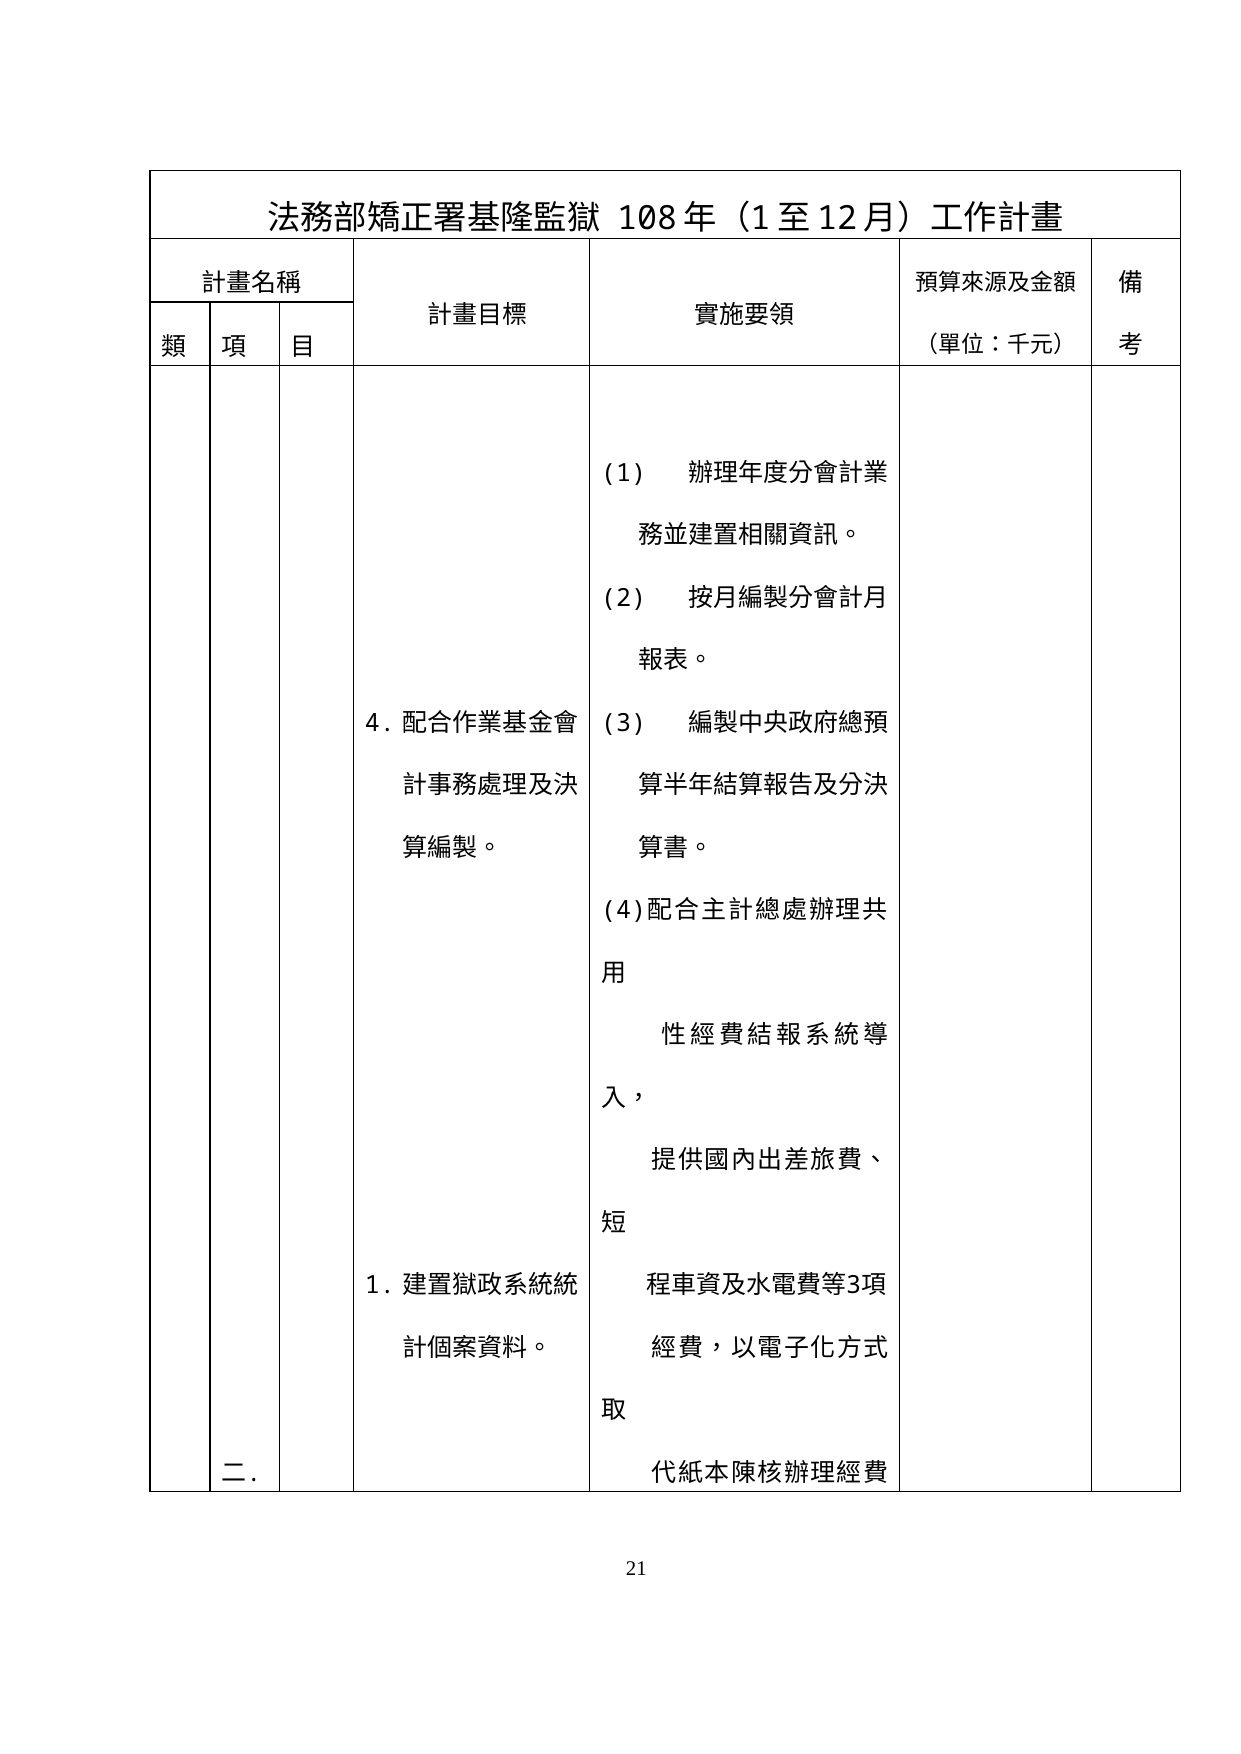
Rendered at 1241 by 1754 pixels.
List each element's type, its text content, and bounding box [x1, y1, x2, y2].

table_cell [1092, 366, 1180, 1491]
table_cell 目 [280, 303, 353, 365]
table_cell 預算來源及金額 （單位：千元） [900, 239, 1091, 365]
table_cell 強化協調督導功 能，提高行政效率。 1.訂定108年度服 務躍升執行計 畫，據以執行各項 為民服務工作。 (待矯正署發函在陳報) 2.建置陳情案件處 理單一窗口，將陳 情依案件性質分 派業管科室處 理，並依時限予以 管考回應。 加強推動內部控制制度，並落實執行。 切實執行公文時效管制，達到質量並重之要求。 繼續推動公文電子交換。 4.落實管考本監行 政規則鬆綁作 業，及增修異動作 業流程。 5.遇案設置國家賠 償案件管理機 制，有效進行風險 控管。 6.追蹤管制107年 度業務評比須改 善項目。 依法務部「兩公約人權教育訓練及成效評核實施計畫」落實推動兩公約人權教育與宣導。 落實執行本監108年自行研究計畫及時效管制，並依限完成陳報。 (108.10月向祐遠要論文，109.01要函報整本論文) 貫徹考績強化平時考核。 建立公平、公正及客觀之人事陞遷制度。 加強公務人員終身學習。 加強員工福利舉辦文康活動。 為落實人權公約精神，消除性別歧視，賡續辦理性別主流化相關業務。 維護員工身心健康，提昇同仁工作士氣、紓解壓力。 配合中央政府預算之籌編與執行。 配合中央總會計事務處理與決算編製。 配合作業基金預算之籌編與執行。 配合作業基金會計事務處理及決算編製。 建置獄政系統統計個案資料。 編製公務統計報表。 定期發布統計資料。 配合資訊處推動電子化政府，賡續辦理各項作業系統推廣及資訊安全等維護。 (1)硬體設備維護： 1伺服主機設備。 2路由等網路備。 3PC設備。 4不斷電設備。 (2)各項軟體維護： 1獄政作業、衛生醫療、影像管理等應用系統。 2公文製作、公文管理等應用系統。 3表單自動化簽核系統、薪資系統。 4人事指紋系統。 5遠距接見系統。 6門禁、指紋、購物系統。 7假釋會議系統。 推動及落實資訊安全作業。 1.針對新入監收容 人實施講習、直接 調查與間接調 查，廣泛蒐集家 庭、社會背景等資 料研擬處遇計 畫，作為管教依 據。 2.實施社會工作評 估與銜接社會福 利資源 1.對於新收入監收 容人依其指揮 書、判決書辨別是 否觸犯性侵害罪 或家庭暴力罪，造 冊列管並通知總 務科、戒護科辦理 移監作業。 2.對於違反兒童及 少年性剝削防制 條例，經主管機關 令其接受輔導教 育之收容人，依 法務部矯正署106 年1月12日法矯署 醫字第106010008 30號函辦理。 依所建立完整的收容人個案資料，加以分析研判及複查，以便於達到個別處遇之要求。 加強服務員遴調條件之審查。 3.加強收容人犯次 之認定。 辦理收容人釋放前之覆查，針對收容人個別需要加以輔導。 加強宣導更生保護，幫助出監人自立更生適應社會生活，並預防再犯。 3.監外自主作業收 容人優先志工認 輔與教化。 1.收容人甫入監即 調查是否有未成 年子女照護需 求，另定期至各場 舍宣導，若有需求 者，由社工員親自 訪談評估後，認為 有確切需求者即 通報各縣市社會 局。 2.積極推動收容人 未成年子女照顧 協助需求宣導及 調查工作，並強化 收容人對該項業 務意旨之瞭解，以 促進兒少人身安 全保障，協助收容 人安心自省。 充實管教人員本職學能，落實管教合一原則。 依據綜合彙整之收容人個案資料，加強各類教誨，安定收容人情緒。 依收容人志趣開辦各項藝文課程及活動，並藉宗教信仰強固改悔向上之心。 3.加強辦理收容人 金融知識宣導。 4.傾聽收容人意 見，協助其解決生 活問題。 5.提供各類書籍及 教化影片。 健全收容人身心發展，培養正當休閒習慣，陶冶其性情，提昇藝文水準。 藉親情的關懷，疏導其年節情緒，激發改悔向上心理。 整合多元品格教育課程。 結合救國團張老師、國際佛光會、中華佛教青年會等社會公益團體與財團法人台灣更生保護會基隆分會、更生團契基隆區會等團體，引進社會資源，以多樣化方式舉辦各種關懷收容人活動，俾提升監所教化輔導效果。 加強志工輔導及管理考核工作。 辦理家庭支持方案。 務實辦理累進處遇，審慎陳報假釋，發揮矯正功能。 本監108年辦理面談機制個案比率應達本年度全數假釋案10%之目標。 持續追蹤列管撤銷假釋案件避免疏漏。 有鑒於毒品罪收容人持續增加，並佔1/2人數以上，將依矯正署「科學實證之毒品犯處遇模式計畫」，加強毒品犯收容人輔導計畫的執行，落實在監、出監前各面向的處遇機制，以降低毒品犯的再犯率。 運用簡式健康量表進行篩檢，並依結果提供情緒支持、輔導或醫療轉介服務。 定期進行心理健康宣導，促進收容人身心健康。 辦理酒駕犯罪收容人生命教育處遇課程。 開辦符合社會現狀且實用性的短期技能訓練職類。 結合技能訓練辦理自營作業，精益求精。 幫助提升收容人復歸社會生活之適應性。 對於即將出獄受刑人，得自主往返作業及監禁處所，並在無監獄戒護狀態下從事監外就業技訓。 加強就業輔導協助收容人出監後之就業能力，並與公立就業服務機構、更生保護會分會建立橫向聯繫窗口，落實就業輔導轉介機制。 善用替代役人員 協勤。 收容人家屬申請接見事項。 加強門禁管制，杜絕違禁物品流入。 加強查禁違禁物品，淨化戒護區。 強化監督考核，防杜弊端發生。 依規定辦理服務員、視同作業人員之調用、管理與考核。 安全設備、消防器材及槍械彈藥之維護。 依「法務部矯正署所屬各矯正機關管理人員常年教育實施要點」切實辦理教育訓練，增進戒護人員之專業知識，充實戒護知能。 實施例行及年度應變演習，提昇戒護應變能力。 落實各項戒護管理勤務，防範收容人於監內發生性侵害、性騷擾及霸凌事件，並於事件發生後依相關規定處理。 提升戒護人員危 機處理及自我保 護能力。 收容人新收每日登打完成率達100%。 強化影像辨識系統功能以防冒名頂替。 依期限送達出庭傳票，並回覆院檢。 收容人保管金、勞作金設專案帳戶管理，輔以獄政系統帳目與人工帳目互相校對補正。 收容人貴重物品之保管，經收容人眼視納入封籤後按捺指紋，於保管櫃妥為保管與存放。 繼續加強辦理財產管理。 加強宿舍管理，經常派員訪查，以了解使用情形並及時修繕，嚴防不當占用及提升住宿品質。 熟稔採購法之相關規定，並藉由比價、招標等方式降低採購成本。 定期盤點並按月召開收容人膳食改善小組會議，以適時反應並針對內容改進。 利用各項補助飲食費用為收容人加菜，以提高主副食之品質與營養。 運用年度預算經費，改善炊場設備。 副食品採購以選擇性招標辦理，甄選優良廠商長期配合，減少採購爭議，提供收容人品質穩定之副食品貨源。 5.配合防制非洲豬 瘟疫情政策，優先 推動廚餘減量及 去化措施。 1.計畫性清理所屬 檔案，提升檔案典 存效率。 2.建置檔案參考諮 詢服務及數位化 作業。 3.精進文檔管理電 子化，建立更有效 率之行政運作機 制。 積極配合落實「政 府機關及學校節 約能源行動計畫」，以達節能減碳之目 標。 繼續簡化收容人接見手續並設立服務處及便民信箱，延聘志工提供各項諮詢服務，提高便民工作效率。 繼續辦理綠化美化機關環境。繼續加強辦理社區服務，以提升服務形象。 消滅病媒，預防傳染病發生。 營造整齊清潔的生活環境。 傳染病防治宣導：使收容人了解疾病防治的重要性，防止監內群聚感染的發生。 慢性病防治宣導：使慢性病患者了解疾病機轉、穩定接受治療，控制病情，預防併發症的發生。 愛滋感染者健康教育：使感染者了解疾病機轉及可能遭遇的身體健康變化，學習自我生活照護。 心理健康促進衛教生教育：使罹患心理健康問題之收容人，了解紓解壓力及詢求相關資源方式。 肺結核、愛滋病、流感、皮膚病等防治。 及早發現患者，及早給予治療。 使監內傳染病患者得到適當的治療。 使監內無群聚感染或疾病傳播。 新收、出監收容人實施例行健康檢查。 監內設置門診。 慢性病列管。 4. 加強管理收容人 看診其後續醫療 處置。 藥癮戒治：提供新收有戒斷症狀之收容人戒癮服務。 菸害教育宣導講座：教導收容人戒菸知識及技巧藉由正確戒菸方式，增進戒菸成效。 建置同仁及訪客管理機制。 提升同仁及收容人感染控制知識。 落實各項感染控制措施。 加強察看保外醫治受刑人，以防範保外醫治受刑人發生違法犯紀之行為。 規劃辦理同仁衛生教育課程，強化同仁緊急狀況應變能力與各類慢性疾病日常保健事項。 加強預防貪瀆不法，並建構防貪稽核作業機制。 發掘貪瀆不法，提升重大貪瀆線索之管考及查處作為。 依據「公職人員財產申報法」，受理公職人員財產申報申報、審核、申請查閱工作。 加強辦理公務機密維護工作。 落實執行預防危害或破壞本機關事件及協助處理陳情、請願事項等安全防護工作。 [354, 366, 589, 1491]
table_cell 二. [211, 366, 279, 1491]
table_cell 備 考 [1092, 239, 1180, 365]
table_cell [151, 366, 209, 1491]
table_cell 項 [211, 303, 279, 365]
table_cell [900, 366, 1091, 1491]
table_cell 實施要領 [590, 239, 899, 365]
table_cell 每月舉行監務會議管考各項業務執行進度，製作會議紀錄，並將會議指示事項列管考核並追蹤。 平時加強業務單位間之橫向聯繫與協調，就有關業務不斷檢討改進，提高行政效率。 各科室依108年度服務躍升執行計畫所定之執行策略與方法，落實辦理各項為民服務工作，每半年陳報執行成果。 於本監接見室設置「行政革新信箱」供民眾留言反映，提供更暢通、更方便之陳情管道，遇有陳情案件立即受理，並列管追蹤。 於本監行政大樓入口處設置陳情案件處理單一窗口專責受理，受理後將陳情案件依性質由秘書室分派業管科室處理，並依時限予以管考回應。 (1) 於集會時或常年教育 加強宣導內部控制制 度並隨時修正檢討、落 實執行。 (2) 依行政院「政府內部控 制監督作業要點」每年 辦理自行評估與內部 稽核作業。並定期進行 風險項目滾動分析檢 討，以確保內部控制制 度有效性。 (3) 依行政院「政府內部控 制聲明書簽署作業要 點」就每年自行評估與 內部稽核結果，並參考 外部監督機關意見評 估當年度內部控制制 度有效程度，簽署機關 內部控制聲明書，並公 開於機關網頁與上傳 行政院主計總處政府 內部控制作業管理系 統。 依照「公文時效管制作業手冊」有關規定辦理公文稽催及考核。 定期檢查督促各科室 有無積壓公文。 加強公文電子交換系統之操作及提昇網路頻寬等相關設備。 (1) 每季評估檢討並鬆綁 本監各項行政規則，俾 利施政效能之提升。 (2) 加強宣導各科室利用 矯正署「法制作業參考 資料」專區資訊辦理本 監法制作業，以符相關 作業規定。 (3) 加強管考本監行政規 則訂定、修正或停止適 用等法制作業並依規 定期限進行法規異動 通報。 本監目前無國家賠償案件。若遇案成立處理任務編組，負責案件審議與檢討。 針對107年度業務評比須改善項目加強管考。另評估改善項目是否需納入本監內部控制進行風險管理。 (1) 利用法務部出版之「法 務部人權攻略：矯正小 故事，人權大道理」作 為常年教育宣導教材 與課程重點；或安排專 題演講邀請法律專家 學者向同仁宣導兩公 約人權教育，以維護收 容人之權益。每半年陳 報推動成果。 (2) 利用法務部編製之「不 可不知的人權兩公約 測驗題庫」電子書題型 辦理本監兩公約人權 教育參訓同仁學習成 效評估之測驗。 (3) 利用收容人懇親或新 收講習機會撥放兩公 約宣導影片，向收容人 宣導。 依「法務部及所屬機關研究發展實施作業要點」及法務部108年1月21日法綜字第10801500570號函依限完成本監108年「我國死刑立法法制研究：以公民與政治權利國際公約觀點討論」研究案。 年終考績以平時考核紀錄表為考核依據，並組成考績委員會評審，以符公平、公正原則；獎懲案件均適時召開考績委員會審議，符合獎懲及時原則。 職務出缺依規定辦理任用遷調或報請上級機關核准進用約僱人員，以貫徹合法用人，建立公平、公正及客觀之人事制度。 提倡公務人員終身學習風氣，運用公務人員終身學習入口網瞭解同仁參與本網站終身學習情形。 整合資源協調辦理各項訓練班次，廣拓員工學習管道與機會，藉以提昇公務同仁之素質。 配合行政院人事行政總處公務人員學習時數每人每年最低學習時數為20小時（其中10小時必須完成當前至重大政策、法定訓練及民生治理價值等課程，業務相關學習時數不得低於10小時）辦理各相關研習訓練。 舉辦文康活動，倡導同仁從事正當休閒活動，維護身心健康，並培養團隊精神。 辦理性別主流化相關教育訓練。 依規定成立性騷擾申訴處理調查小組，並設置專線電話、傳真、專用信箱或電子郵件信箱等申訴管道，建立兩性友善工作環境。 推動員工協助方案計畫，成立關懷小組，辦理專題演講及活動，與專業人員簽約提供諮商服務，提升同仁身心健康及組織效能。 依中央政府總預算籌編原則、編製辧法及作業流程編製分預算。 依歲入、歲出分配預算與計畫進度切實嚴格執行及績效評核等相關業務。 辦理年度分會計業務並建置相關資訊。 按月編製分會計月報表。 編製中央政府總預算半年結算報告及分決算書。 (4)配合主計總處辦理共用 性經費結報系統導入， 提供國內出差旅費、短 程車資及水電費等3項 經費，以電子化方式取 代紙本陳核辦理經費結 報作業。 依中央政府總預算附屬單位預算籌編原則、編製辧法及作業流程編製年度作業基金預算。 依分期實施計畫及收支估計表切實執行，提升經營績效，以達成基金之設置目的及年度施政目標。 辦理年度作業基金會計業務並建置相關資訊。 按月編製作業基金會計月報表。 編製中央政府總預算附屬單位預算半年結算報告及作業基金決算。 依照「法務部及所屬機關辦理統計事務應行注意事項」規定，詳實蒐集收容人犯罪等有關資料，充實統計個案資料，並連結獄政系統其他業務系統資料，以提高獄政資料運用彈性，充分提供首長及業務單位參考。 利用統計個案資料庫及相關統計資料，並依照「公務統計方案」規定，查編本機關月報、半年報、年報等公務統計報表，並按規定日期陳報。 每月擇取重要統計資料項目，透過網際網路登載於機關網頁，以落實行政資訊公開及便利各界參考。 持續辦理各項作業系統業務。 依合約辦理例行維護工作。 辦理定期、不定期資訊安全稽核。 配合程式進館、版本更新等。 依「法務部及所屬機關資訊安全管理計畫」及「法務部及所屬機關資通安全事件緊急應變計畫暨作業處理程序」等相關規定辦理以下事宜： 維護管理電腦硬體及網路事宜。 維護各應用系統正常運作及程式與資料庫備援作業及災害應變演練。 辦理有關資訊安全稽核事宜。 其他相關資訊業務。 確實辦理收容人直接調查以及警方與家屬之間接調查，藉以瞭解其社會背景、家庭狀況、教育程度、交友及前科執行情形，並研擬個別處遇，以落實調查分類制度與個別處遇之精神。 透過入監講習宣導毒品犯專業處遇與毒品防制、易科罰金、健保、性侵害防治、冤獄平反司法救濟管道及就業輔介及收容人得提起司法救濟等相關知識與規定，並鼓勵收容人參加監內各項教誨課程與活動或撰寫文章投稿新生季刊，個人入監講習記錄表填載後入該收容人個資袋。 提供入監生活手冊供收容人研讀，並播放性侵霸凌防治短片，宣導禁止欺弱凌新情事發生，宣導性侵害、欺凌他人之相關刑事責任與法令，並告知收容人遇此情事，應立即向管教人員反應，尋求協助管道，防範戒護事故之發生。 定期實施收容人影像比對，與名籍系統及戶政單位互相勾稽，務求收容人入監執行身份明確無誤。 (1) 利用多媒體播放簡報， 宣導收容人未成年子 女協助照顧需求等事 項，設置調查表一份， 於每梯次講習結束 後，確認有無個案需協 助，對於有需求之收容 人進行晤談、評估及轉 銜社會福利資源協 助。本監亦於外網進行 相關訊息之公告。 (2) 配合教育學年度宣導 法務部所屬監獄受刑 人子女就學補助實施 計畫相關規定，協助弱 勢且符合該計畫申請 資格之收容人子女，申 辦就學補助，本監亦於 外網進行相關訊息，提 供收容人家屬查詢。 依據指揮書、判決書篩選是否為性侵或家暴收容人，並登載於獄政系統犯次資料維護，並由教化科造移監名冊列管，並通知總務科、戒護科安排移送專責監獄。 每月5日前查核獄政系統妨害性自主「性侵犯」註記勾稽作業查詢比對是否一致，如不一致應查明原因即時更正。 遇是類收容人於行為人入監後一個月內，將其檔案資料提供戶籍地之直轄市、縣(市)主管機關，行為人移監、奉准假釋後尚未釋放前或刑期屆滿前2個月，將通知戶籍地直轄市、縣(市)主管機關。 收容人個案資料力求完善，遇有特殊資料，隨時提供各管教人員予以專案研討分析，以作為管教上之依據，使管教工作能達到個別之需要。另依個資法嚴格控管收容人相關個資之保密。 每週召開接收小組會議，研擬新收收容人初步處遇，供相關科室憑辦，接收組對於新收收容人綜合調查及測驗資料予以分析研判，確實擬定個別處遇計劃，提交調查委員會審議核定，交付各教區管教小組落實執行。 召開調查分類委員會議，確實審核收容人處遇，並定期實施複查，發現有不適現況收容人，即依程序陳核後提調查分類委員會經議決後予以變更處遇，使其受適當處遇，助其改悔向上。 遴調服務員、視同作業人員及學習服務員時詳實審核，確依「法務部矯正署102年7月函頒『所屬矯正機關遴調服務員及視同作業收 容人注意事項』辦理遴調作業，依法令規定及各項資料嚴為審查，並定期會同秘書室、政風室及戒護科人員進行查核。 運用法務部部內網站，單一窗口連線「前科查詢系統」查詢收容人前科資料，據以實施收容人犯次認定。 將出監之收容人，於釋放前實施出監前之調查，如確有需要接受更生保護或其他輔導者，於出監時實施個別輔導及解說。 出監收容人於出監前實施更生保護宣導，並填寫更生保護意願書，就其需輔導保護者，函請其戶籍所在地之更生保護分會，以便協助更生保護。 對收容人出監時旅費不足者，請其於出監前一個月提出申請暫時保護，資助其返家之旅費。 為使收容人瞭解更生保護業務及就業資訊等，每月定期安排財團法人臺灣更生保護會基隆分會及基隆市就業服務中心等，派員入監宣導相關業務，以使收容人做好出監前之準備，明白更生保護會能提供之協助及如何尋求協助。 對於即將出獄且有意願，經遴選符合監外自主作業資格之收容人，將優先安排教誨志工認輔，以利在監外作業期間，給予教化支撐力量，減少再犯之可能。 於收容人新入監時應辦理收容人未成年子女照顧協助需求宣導及調查工作，並於收容期間適時宣導。針對「受刑人、在押人或受保安處分人子女照顧協助調查表」填寫有12歲以下子女者，均應進一步確認其子女受照顧情形，說明調查工作之意旨、社政單位處理流程及疏於照顧兒少之法律責任，並實施個別晤談，以加強瞭解其家庭內兒童受照顧狀況，確保兒童之人身安全。各機關如遇收容人有未成年子女需協助照顧，應填具兒少保護案件通報表，並將該通報表以線上（社會安全網-關懷e起來：https://ecare.mohw.gov.tw/）或傳真方式通報其子女所在地之社政主管機關。 由收容人確實填寫「收容人子女照顧協助調查表」，並向其宣導切勿隱匿子女人數及隱瞞有未成年子女亟需照顧之情事。 對於填寫「託親友照顧」、「託友人照顧」、「現無人照顧」或「不清楚」者，應再向其說明調查工作之意旨及疏於照顧兒少之法律責任，必要時實施個別晤談，評估其家庭是否為高風險家庭並加強瞭解其家庭內兒童受照顧狀況。 每季檢核追蹤通報需求，由收容人再次檢視需求，填寫複查表以利追蹤檢核，並藉此再次宣導，以期更為落實評估是否有需通報之個案。 每月全監播放未成年子女照顧協助宣導廣播帶，使收容人知悉相關申請流程。 配合每月辦理之管理員常年教育、管教小組會議、收容人工作生活檢討會，辦理法令宣導，充實諮商輔導理論技術及相關知能。 依據分析結果，隨時隨地因材施教解除困惑導之以正，分別定期實施個別、類別與集體教誨。 委請各宗教團體，辦理宗教教誨，包含基督教及佛教課程，加強宗教輔導之教化目的，以達心靈淨化。 開辦西畫班，透過非口語表達之藝術創作，探索收容人之內心世界與潛能，以最單純之繪畫模式與色彩，打開收容人心中黑盒子，在藝術的創作過程中，培養收容人美感及耐心，進而從創作中達到陶冶性情之效，增加就業技能。 配合台灣燈會開設花燈班，培養收容人製作花燈技能、創意思考及分工合作之精神。 每年配合基隆市政府教育處開辦收容人國小、國中學力鑑定測驗，協助收容人取得同等學歷，以利復歸社會。 (5) 加強消費者保護教育 及宣導，並對特定消費 族群（如老人、未成 年、原住民、新住民等） 編制宣導教材。 將金融知識宣導講座納入107年度教化課程計劃，邀請金融監督管理委員會成員蒞監對收容人進行集體金融知識宣導，以利出監轉銜及復歸社會。 每月召開全監收容人生活座談會，並由相關科室主管列席，各場舍遴派代表參加，藉以發現並解決收容人生活問題。 設立流動書櫃，定期更換新書，提供有益收容人書籍閱讀，以充實其知識。 購置具有教化意義之影片，每日定時於各場舍播放。 為健全收容人身心發展及藝文素養，定期舉辦各項棋類、球類、書法、繪畫、歌唱及作文等文康競賽，以調劑收容人身心，陶冶性情。 於春節、母親節及中秋節辦理在監懇親會與電話懇親活動。 將品格教育融入法治教育、人權教育、宗教教育、性別平等、犯罪被害宣導、消費者保護、性侵害防治及毒品危害防制等課程。 聘請專業領域人士入監演講，充實收容人知能並拓展視野。 擴大和財團法人台灣更生保護會、院檢觀護人、榮譽觀護人、更生輔導員、就業服務機構之合作，每月定期實施認輔出監收容人活動，並定期實施教誨志工、社會志工教學、輔導研習會與宗教團體、管教人員座談會檢討教化成效及改進方針。 落實志工管理考核工作。 加強引進專業志工，以具有心理、諮商輔導、社會工作或教育專業者尤佳，以強化輔導品質。 本監教誨志工人數與現有收容人數比例平均為1：18，符合1:50，之規定。 協助中華民國白玫瑰社會關懷協會推動「收容人家庭支持服務方案－收容人家庭食物銀行服務計畫」 針對生活面臨多重問題、缺乏社會資源、無法自行解決問題之家庭，透過更生保護會基隆分會，提供訪視服務與資源轉介。 落實辦理毒品施用者家庭支持方案實施計畫，開設專班輔導與家屬上課等方式，以強化其道德觀念，建立正確人生觀。 與基隆市毒品危害防制中心及基隆市社會處等單位合辦家庭支持方案，藉由家人的協助讓毒品收容人真正改過，回歸社會。 強化管教小組功能，秉持公平、公正、公開及客觀的態度，增加橫向聯繫，務實核給累進處遇分數。 依法務部104年5月11日法矯字第10403004500號函所附「假釋審核參考原則」，以務實從優原則陳報假釋，俾能鼓勵自新，彰顯矯正成效。 配合司改國是會議第57-2號決議有關假釋的程序建議採行類似聽證模式，經法務部裁示擴大辦理面談機制，並依矯正署106 年12月28日以法矯署教字第10603012960號函示，賡續本監辦理假釋面談，並期達成面談個案比率達全數假釋案10%之目標。 依法務部矯正署102年9月17日法矯署教字第10203007280號函規定，於收容人新收、他監移入、更刑或身分轉換時，詳細檢視其犯罪、判決確定及假釋屆滿之時間，以避免有應撤銷假釋而未及時辦理之情形發生。 承辦人於業務移交時，亦應確實交接列管並與檢察機關保持業務之聯繫。 積極推動「科學實證之毒品犯處遇模式計畫」，配合「刑事司法系統下13項藥癮治療原則」開設相關課程，融合心理、社工等實務工作者意見，加強個案管理概念，與衛政、勞政及社政部連結，共同協助藥癮者為銜接社區戒癮服務做準備，針對每一毒品犯搜集「毒品犯受刑人評估表」之各項資料並建檔於獄政系統內，並依資料結果提出輔導策略與建議。 針對每一名毒品犯寄送本監處遇流程圖，讓家屬了解監內毒品處遇。 辦理家庭修復團體課程，加強收容人及其家屬關係，提升收容人親職功能，共同對抗毒品的誘惑。 成立戒毒班，結合 衛教宣導、宗教輔導、生命教育、品格培養、情緒管理、家庭教育等對毒品犯提供課程，灌輸正確戒毒理念，並挑選有戒毒意願之收容人參加，提升戒毒動機。 與財團法人台灣更生保護會基隆分會合作毒品犯家庭輔導日，提升家屬對毒品收容人之接納度，並運用更生保護會志工協助與學員家屬建立關係，由心理師及社工員協助個案處理心理及社會協助相關問題。 與基隆毒品危害防制中心合作辦理家屬衛教座談，提升家屬毒品知能及宣導戒毒資源。 彙整毒品犯資料，包括直間接調查報告表、犯次認定表、毒品犯受刑人評估表及毒品再犯危險性評估表，於其出監時函知各地方檢察署觀護人室（假釋）或更生保護會基隆分會（期滿），俾利社區追蹤輔導之銜接。 強化收容人法律常識，辦理反毒活動競賽、藝術治療等活動增強其自信心，結合就業服務中心協助就業媒合協助其順利就業，善用本監現有之運動設施與空間實施各類球類運動、體能運動、甩手功等方式協助恢復體能，增進身心健康，進而強化戒毒信心。 於新收講習時辦理「心理健康促進及自殺防治」宣導工作。 依本監「收容人簡式健康量表自殺防治篩檢流程」辦理監內自殺防治工作。 教育酒駕犯罪收容人瞭解自身喝酒習慣，修正喝酒行為，對飲酒後的行為負責，降低傷害及飲酒量，預防酒精濫用與依賴。 與拾慧心理治療所合辦酒癮戒治課程，開設酒駕犯罪收容人處遇課程，期許收容人經由專業師資協助了解自身問題，降低再犯之可能性。 本年度預計辦理收容人技能訓練項目為： 1電腦類：電腦資訊班1期12人次，訓練內容為電腦軟體應用、硬體裝修等。 2個人創業類：烘培班2期24人次，地方小吃班2期24人次，為配合本監「點燃願景之燈」專案，考量最具實用性且可以小額資金創業的短期技訓職類提供給收容人學習，並且在訓練完成後結合作業訓練成立烘焙工坊使技藝精益求精。 為避免浪費師資及維持技訓班學員人數，上課日誌上須書寫人數，未到課者需敘明理由，以備追蹤。 在結訓時請學員填問卷以為爾後開班之參考。 利用收容人完成短期技能訓練完畢尚未出監時期，配業至相關各自營作業，如烘焙、整燙、洗滌等單位，參加作業訓練，使其技能精益求精，並開拓平面及電子媒體無遠弗屆的特色，增加行銷。 為自營作業成本之精算，本科每周會同工場主管庫存盤點，並設簿登記。 為保護消費者之權利，積極向保險公司投產物保險新台幣1000萬元。 積極參與各界展覽活動，提升機關能見度。 (1)受刑人自主監外作業與 基隆天婦羅公司合作簽 訂2名受刑人，依安全 管理計畫辦理，協助渠 等復歸社會準備。 (2)接續遴選合符資格且有 意願受刑人及家庭支持 度高者，儲備候用人 員，遞補出監或假釋或 不適任自主監外作業 等。 (3)自主監外作業人選之儲 備作業於外營繕隊加強 行狀考核。 (4) 受刑人自主監外作業 於忠舍設置專區內引 進之勞動部勞動力發 展署各分署就業服務 中心、更生保護會分會 或各直轄市、縣(市) 政府毒品防制中心等 機構，協助辦理促進就 業課程，以及優先為自 主監外作業者安排教 誨志工認輔，進行教化 襄助工作。 密切與財團法人台灣更生保護會基隆分會、勞動部勞動力發展署北基宜花金馬分署基隆就業中心、及其他協力廠商合作，使收容人在監技能訓練及就業輔導結合延續至出監後之實質就業。 依法務部矯正署106年06月22日法矯署教字第10601685780號函辦理本監與公立就業服務機構、更生保護會分會建立橫向聯繫窗口，並配合更生保護會基隆分會入監輔導及勞動部基隆就業中心入監宣導，以落實就業輔導轉介機制。 依據法務部矯正署106年3月31日法矯署安字第10604001110號函頒「法務部矯正署及所屬矯正機關替代役役男服勤管理要點」及其他相關規定辦理。 新進替代役男，即實施職前訓練，由典獄長、秘書及各科室主管講解各項法規及實務；並由戒護科各股科員講解服勤時需注意之各項事項。 勤務以崗哨、門衛、巡邏等輔助性勤務為主， 對本監戒護警力有相 對的提昇。 加強值勤人員熟稔電腦操作，減少家屬等待時間。 遠道前來或逾接見時間者，仍酌情受理辦理接見登記。 加強遠距接見設備妥善率，方便遠地或年邁家屬至本監遠距接見。 留言條: 真愛捕手愛不漏接：有時收容人可能因為臨時出庭或其他特殊因素暫時無法接見，為撫慰已到監卻無法如願接見之家屬，並讓收容人得以接收到家人得關心支持，本監特別設計「真愛捕手、愛不漏接」留言條，讓家屬可以留言，經由接見室人員將家人的愛傳遞給收容人。 (5) 不能接見名單公布及 上網: 基於為民服務的理 念，提升便民服務品 質，避免接見家屬舟車 勞頓，本監於上班日9 時前會將當日無法接 見編號名單公布於機 關外部網站（含手機 版）及接見室電子公布 欄(跑馬燈)，遇有異動 時，即時更新，供家屬 查詢。 設置物櫃供進出戒護區人員使用，並請其自動接受檢查，落實戒護區之淨化工作。 機關出入要道如戒護區管制口及車輛進出動線安裝監視器監控，以強化戒護管理安全。 加強作業材料、成品、合作社進貨、收容人主副食品等檢查。 加強收容人寄送物品之檢查，防杜夾藏違禁物品。 每日實施舍房、工場例行檢查、每月至少2次集中警力不定期實施突擊檢查、每季至少1次集中警力實施全監擴大安全檢查，均作成紀錄。 建立責任區制度，落實違禁(管制)物品之查察，嚴格追查違禁(管制)物品之來源。 實施收容人臨檢、複檢制度，以淨化戒護區。 購置毒品快篩試劑，加強收容人尿液抽驗工作，防杜毒品流入戒護區。 加強戒護人員工作勤惰、生活違常及有無貪瀆傾向之考核與查察，並落實分層監督考核責任，維護機關形象。 依規定遴選、調用服務員、視同作業人員，場舍主管每月考核1次，如有工作不力或不適任，立即撤換。 服務員及視同作業收容人嚴格限制其活動範圍，不得任其流竄而發生傳遞違禁物品或互通訊息之違紀情事。 加強各項安全器材，如監視警戒系統、無線電、消防器材等設施之檢視、保養與維護。 定期實施消防器材檢視，過期藥劑申請更換及槍械擦拭與養護，維持其最佳狀態。 每週定期檢查安全設備及設施，包含圍牆警戒系統、發電機、消防幫浦、緊急通報系統及警民連線，維持各項設備及設施之正常運作。 各項安全設備及設施均由專人負責保管維護，遇有故障立即通知廠商進行維修。 管理人員常年教育課程分為學科與術科，採集中授課方式，每月各股及日勤各實施1至2次。 新進人員(含約僱人員或職務代理人)實施職前教育訓練，使其熟悉戒護勤務及執勤要領。 每季配合各區分組辦理90制式手槍實彈射擊訓練。 賡續辦理矯正戰技訓練，教授內容「矯正戰技手冊」為基礎，每月4小時以上。 落實每月就平日、夜間及例假日等不同時段辦理至少1次例行應變演練。另每半年至少1次「應變兵棋推演」，由戒護科長以上人員，利用適當時機向機關全體同仁說明機關整體應變機制與原則。年度應變演習則加強實施防震、防火、防逃、防暴及緊急醫療救助等各項實兵應變演習，提升機關同仁之應變能力及危機意識。 依「矯正機關防範收容人發生性侵害及欺凌事件具體措施」及「矯正機關收容人性侵害、性騷擾及性霸凌事件通報及處理作業」辦理。 透過「案例教育」加強戒護人員危機處理能力，另每月安排4小時以上矯正戰技訓練，提昇自我保護能力及面對突發狀況之自信心。 善用獄政影像處理作業系統，核對收容人影像，影像上傳後三日內完成比對，並每旬將比對結果陳核，以供查考。 收容人影像比對不符者，發函刑事警察局請求協助比對指紋檔案資料。 (1)審慎辦理送達文書工 作，避免發生延遲送達 或送達錯誤之情事。 (2)落實各項送達文書點 交及點收事宜，並強化 機關間及內部橫向聯繫 機制，以確保文書送達 之時效性。 保管金與勞作金專戶與獄政系統相互校對外，日報表及差額解釋表每日呈核。 不定期由會計室人員會同承辦人查核全監收容人手摺。 物品保管除當面封籤外，另置於保險櫃，必要時拍照存證。 每月不定期由政風室人員抽查貴重物品保管情形，有無錯誤。 財產由專人負責保管，每項財產均分類編號，並建卡列冊管理。 清理毀損財產辦理修復或報廢。 依分配借用宿舍計點標準參考表公平辦理。 不定期進行宿舍修繕及空宿舍強化整修。 依據政府採購法規定辦理採購。 針對收容人之反應及意見進行主副食之採購及品質營養之提高。 確實注意主副食之變化及品質與新鮮度。 確實驗收副食品，如發現品質不佳，即檢具檢體送請第三方公正檢驗單位檢驗，並依契約為適當處理。 (4) 確實要求本監簽約之 養豬場回收業者，符合 政府再利用處理之規 定，並將清運廚餘造冊 詳加控管。 (5) 加強宣導收容人愛惜 食物，有關食物的部分 能夠吃完減少廚餘，再 者廚餘回收前先過濾 瀝乾水份後再行回 收。另規劃各場舍廚餘 減量競賽之可行性評 估，提升廚餘減量實行 成效。 清理已逾保存年限之檔案，函報上級機關審報核准後銷毀，並於完成銷毀後製作銷毀電子目錄，依限送交檔案管理局。 提昇檔案管理效能，有效利用檔案庫房空間接收新年度檔案。 (3) 依「基隆監獄永久檔案 送審分年規劃一覽表」 規劃民國81年以前永 久檔案清理前置作業 與製作鑑定指引。 (1) 持續辦理檔案參考諮 詢服務。 (2) 推動紙本歷史檔案電 子儲存作業。 (3) 規劃本監檔案管理數 位化政策準則。 (1) 規劃本監電子公文節 能減紙續階精進方案。 (2) 制訂108年創簽類型公 文文號編號原則一覽 表。 (3) 訂定科室承辦人創簽 稿文號管控表。 (4) 編撰文檔管理作業指 引。 (5) 推動辦理公文檔案資 訊系統優化事宜。 (1) 成立節約能源推定小 組定期召開會議，檢討 節約能源具體作法及 成效。 (2) 落實規劃編列預算並 執行本監LED燈具汰換 。 (3) 規劃逐年汰換已逾財 產使用年限9年之冷氣 設備。 申請在監證明立即查案辦理。 申請印鑑證明函收容人戶籍所在地戶政事務所辦理。 申請遺失出監證明書立即查案補發1小時內辦畢。 受停止接見及移監執行之收容人立即通知其家屬，以免徒勞往返。 收容人申請返家奔喪或保外就醫之其他規定時，迅速依規定程序辦理。 洽請市政府、林務局惠贈樹木種苗，綠化美化機關環境。派遣社區服務隊與社會勞動人員打掃鄰里溝渠道路。 每月不定期清潔機關內、外環境與消毒工作，以清除病媒蚊，預防傳染病發生。 各場舍每週進行環境清潔與消毒工作，以維護收容人生活境衛生。 (1)製作相關傳染病衛教單 張予以各場舍，及在門 診候診區播放衛教影 片，強化收容人疾病防 治與日常生活保健。 (2)有關於性傳染病防治， 委請專業人員至本監 辦理衛生教育講座，提 升收容人疾病防治知 識。 罹患慢性疾病收容人定期門診追蹤，提供疾病衛教單張，提升收容人自我照護知識。 本監感染科門診係由長庚醫院專科醫師支援看診，並視病況安排抽血檢驗，門診時，愛滋病個案管理師亦提供相關保健資訊，讓病患瞭解自身健康狀況與保健知識。 舉辦收容人心理健康促進與自殺防治衛教講座，以維護收容人心理健康。 每月辦理收容人傳染病篩檢(肺結核、性血液傳染病)，如經篩檢或醫師評估為疑似傳染病個案，安排門診就醫及隔離治療，以維護收容人健康。 流行性感冒季節前，舉辦收容人流感疫苗接種活動，及提供預防流行性感冒衛教單張，提升收容人免疫能力。 每週及每月進行環境清潔與消毒作業，維護收容人生活環境衛生。另每月2診次皮膚科門診，由專科醫師提供專業醫療照護。 每週由基隆醫院醫師協助辦理新收及預計出監收容人健康檢查，依個案健康情形，給予適當之醫療處置。 基隆醫院醫師支援在監健康檢查，醫師依收容人健康情形，建議相關醫療處置。 本監每日開設健保門診，收容人如因身體不適，即可申請門診就醫。 本監設有外科、牙科、精神科、風濕免疫科、心臟內科、皮膚科及感染科門診，提供收容人多元專科醫療服務。 列管疾病有：糖尿病、高血壓、氣喘、精神病、愛滋病、肺結核。 本監罹患慢性疾病收容人，定期安排門診就醫及藥物治療，有效控制收容人病況。 各場舍均列冊管理慢性疾病收容人(高血壓、糖尿病、肺結核及愛滋病)，並定期安排門診就醫。 本監收容人如罹患疾病，經醫師建議施行相關醫療處遇(如外醫檢查、轉診及其他處置)，本監依醫囑安排後續醫療事宜，以掌握收容人健康情形。 每週精神科門診，提供收容人戒癮藥物治療。 本監以衛教宣導方式，教導收容人有關吸菸危害知識與正確戒菸方式，提升收容人戒菸動機。 防範人員攜入外界病源，訂定員工及訪客感染管制措施，對於本監同仁與洽公之民眾，一律實施體溫監測，如有發燒症狀，禁止進入戒護區。抑或出現呼吸道症狀者，提供口罩配載。同仁如有上述情形，請其儘早就醫並自主健康管理，以避免疾病傳播。 有鑑於各類傳染疾病之潛伏期、感染途徑、臨床症狀及預防方式不同，本監邀請感染管制專家蒞監辦理感染控制講座，提升同仁及收容人疾病預防及感染控制知識。 (1)流感季節前，配合政府時程，辦理同仁及收容人流感疫苗接種，提升自我免疫力。 (2)加強環境消毒工作：除例行清潔與消毒外，針對各季節流行性疾病種類，增加環境清潔與消毒次數，避免病媒源孳生。 (3)收容人如有疑似或確診傳染性疾病，本監依相關作業流程辦理隔離、監測及通報作業，防範疫情傳播。每年亦視實施情形修正相關作業流程。 (1)衛生科每月派員察訪保外醫治受刑人病況，針對高風險再犯之受刑人，增加訪察次數，政風室亦協助不定期察訪。 (2)每月除例行性訪察之外，每季函請保外醫治受刑人居住地之警察機關協助訪察，以瞭解保外醫治受人在外之行狀。 (1) 辦理本監同仁急救訓 練，提升緊急情況評估 與處置知能。 (2)參考本監收容人慢性疾 病之種類，規劃辦理同 仁衛生教育課程，強化 疾病預防與日常生活照 護之知識。 召開本監廉政會報會議，檢討廉政事項，落實本監行政革新作為，計畫每年召開會議1次。 落實「提升矯正機關廉政效能具體執行方案」之各項具體作為，以提升廉政工作效能，防杜管理弊端。 每月辦理政風法令宣導至少ㄧ次。 依「政府採購法」及相關規定，會同監辦機關採購招標、比議價、驗收等會議，建立機關採購資訊，加以歸納分析比對，發掘異常。 辦理政風問卷調查及訪查，檢討改進「無效率、不便民」之行政環節，協調業管單位改進，以消弭貪瀆成因。 積極配合業務單位主管查察生活違常人員，稽核易滋弊端業務。 依據民眾檢舉或媒體報導弊端事端，進行查察作為。 參加地區調查、政風聯繫協調集會，加強橫向聯繫，發掘不法。 落實執行請託關說登錄制度。 依據「政風機構加強行政肅貪作業注意事項」規定，辦理行政肅貪，追究行政責任。 依據「公職人員財產申報法」，辦理公職人員財產申報。 辦理公職人員財產申報內容之形式及實質審查作業。 製作財產申報資料影本供民眾申請查閱。 每月辦理公務機密維護宣導作為至少1次。 每月實施機關保密檢查1次，發掘缺失、檢討改進。 每月實施機關資訊稽查1次。 加強保密違規或洩密事件之查處作為。 每月實施機關安全維護設施檢查1次，發掘缺失，檢討改進。 蒐編機關安全防護案例資料，每月宣導同仁1次，以加強機關安全維護觀念。 協助處理機關陳情、請願事件。 [590, 366, 899, 1491]
table_cell 類 [151, 303, 209, 365]
table_cell [280, 366, 353, 1491]
table_cell 計畫名稱 [151, 239, 353, 301]
table_cell 計畫目標 [354, 239, 589, 365]
table_header 法務部矯正署基隆監獄 108年（1至12月）工作計畫 [151, 171, 1180, 238]
